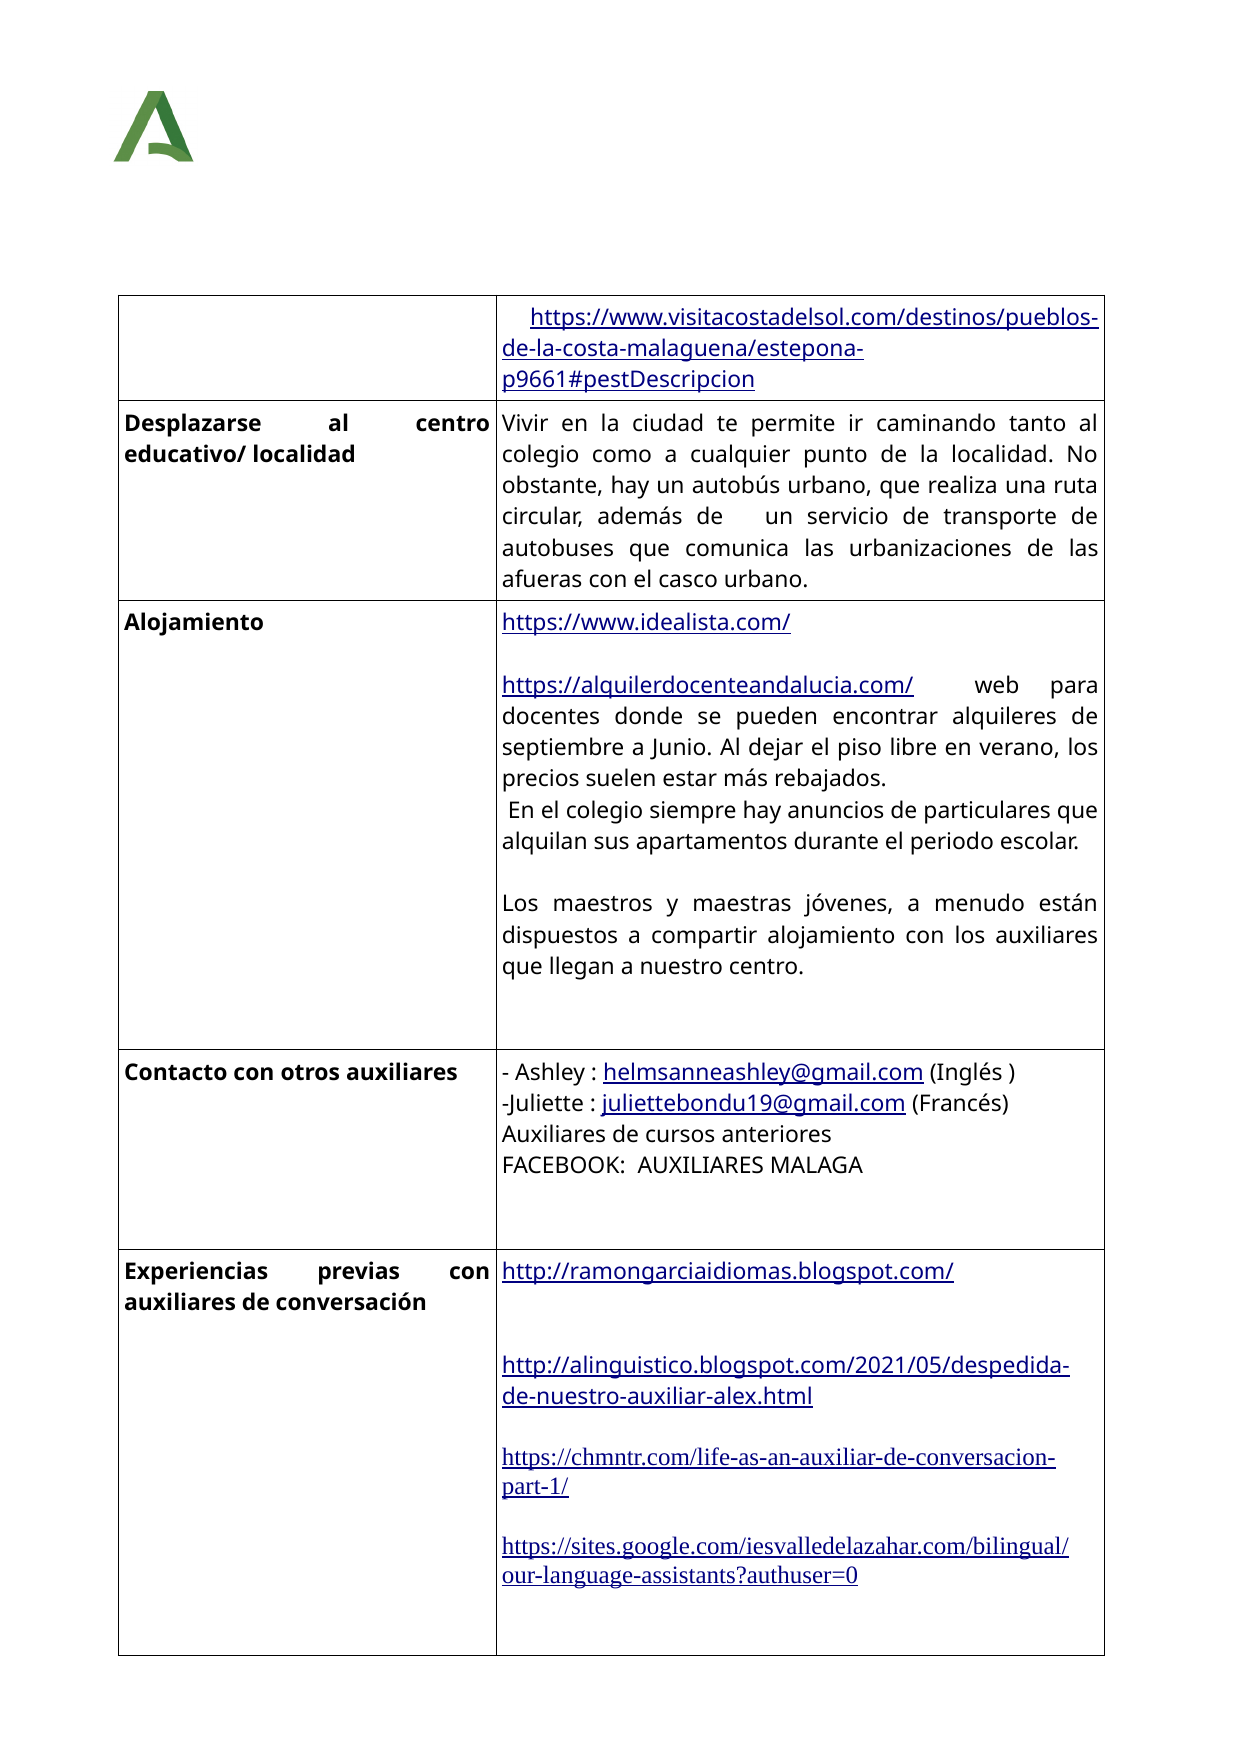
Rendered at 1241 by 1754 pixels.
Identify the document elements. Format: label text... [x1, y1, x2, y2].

table_cell Contacto con otros auxiliares [119, 1050, 496, 1249]
table_cell https://www.idealista.com/ https://alquilerdocenteandalucia.com/ web para docentes donde se pueden encontrar alquileres de septiembre a Junio. Al dejar el piso libre en verano, los precios suelen estar más rebajados. En el colegio siempre hay anuncios de particulares que alquilan sus apartamentos durante el periodo escolar. Los maestros y maestras jóvenes, a menudo están dispuestos a compartir alojamiento con los auxiliares que llegan a nuestro centro. [497, 601, 1104, 1049]
table_cell [119, 296, 496, 400]
table_cell - Ashley : helmsanneashley@gmail.com (Inglés ) -Juliette : juliettebondu19@gmail.com (Francés) Auxiliares de cursos anteriores FACEBOOK: AUXILIARES MALAGA [497, 1050, 1104, 1249]
table_cell Desplazarse al centro educativo/ localidad [119, 401, 496, 600]
table_cell Vivir en la ciudad te permite ir caminando tanto al colegio como a cualquier punto de la localidad. No obstante, hay un autobús urbano, que realiza una ruta circular, además de un servicio de transporte de autobuses que comunica las urbanizaciones de las afueras con el casco urbano. [497, 401, 1104, 600]
table_cell Experiencias previas con auxiliares de conversación [119, 1250, 496, 1654]
table_cell http://ramongarciaidiomas.blogspot.com/ http://alinguistico.blogspot.com/2021/05/despedida-de-nuestro-auxiliar-alex.html https://chmntr.com/life-as-an-auxiliar-de-conversacion-part-1/ https://sites.google.com/iesvalledelazahar.com/bilingual/our-language-assistants?authuser=0 [497, 1250, 1104, 1654]
table_cell https://www.visitacostadelsol.com/destinos/pueblos-de-la-costa-malaguena/estepona-p9661#pestDescripcion [497, 296, 1104, 400]
table_cell Alojamiento [119, 601, 496, 1049]
